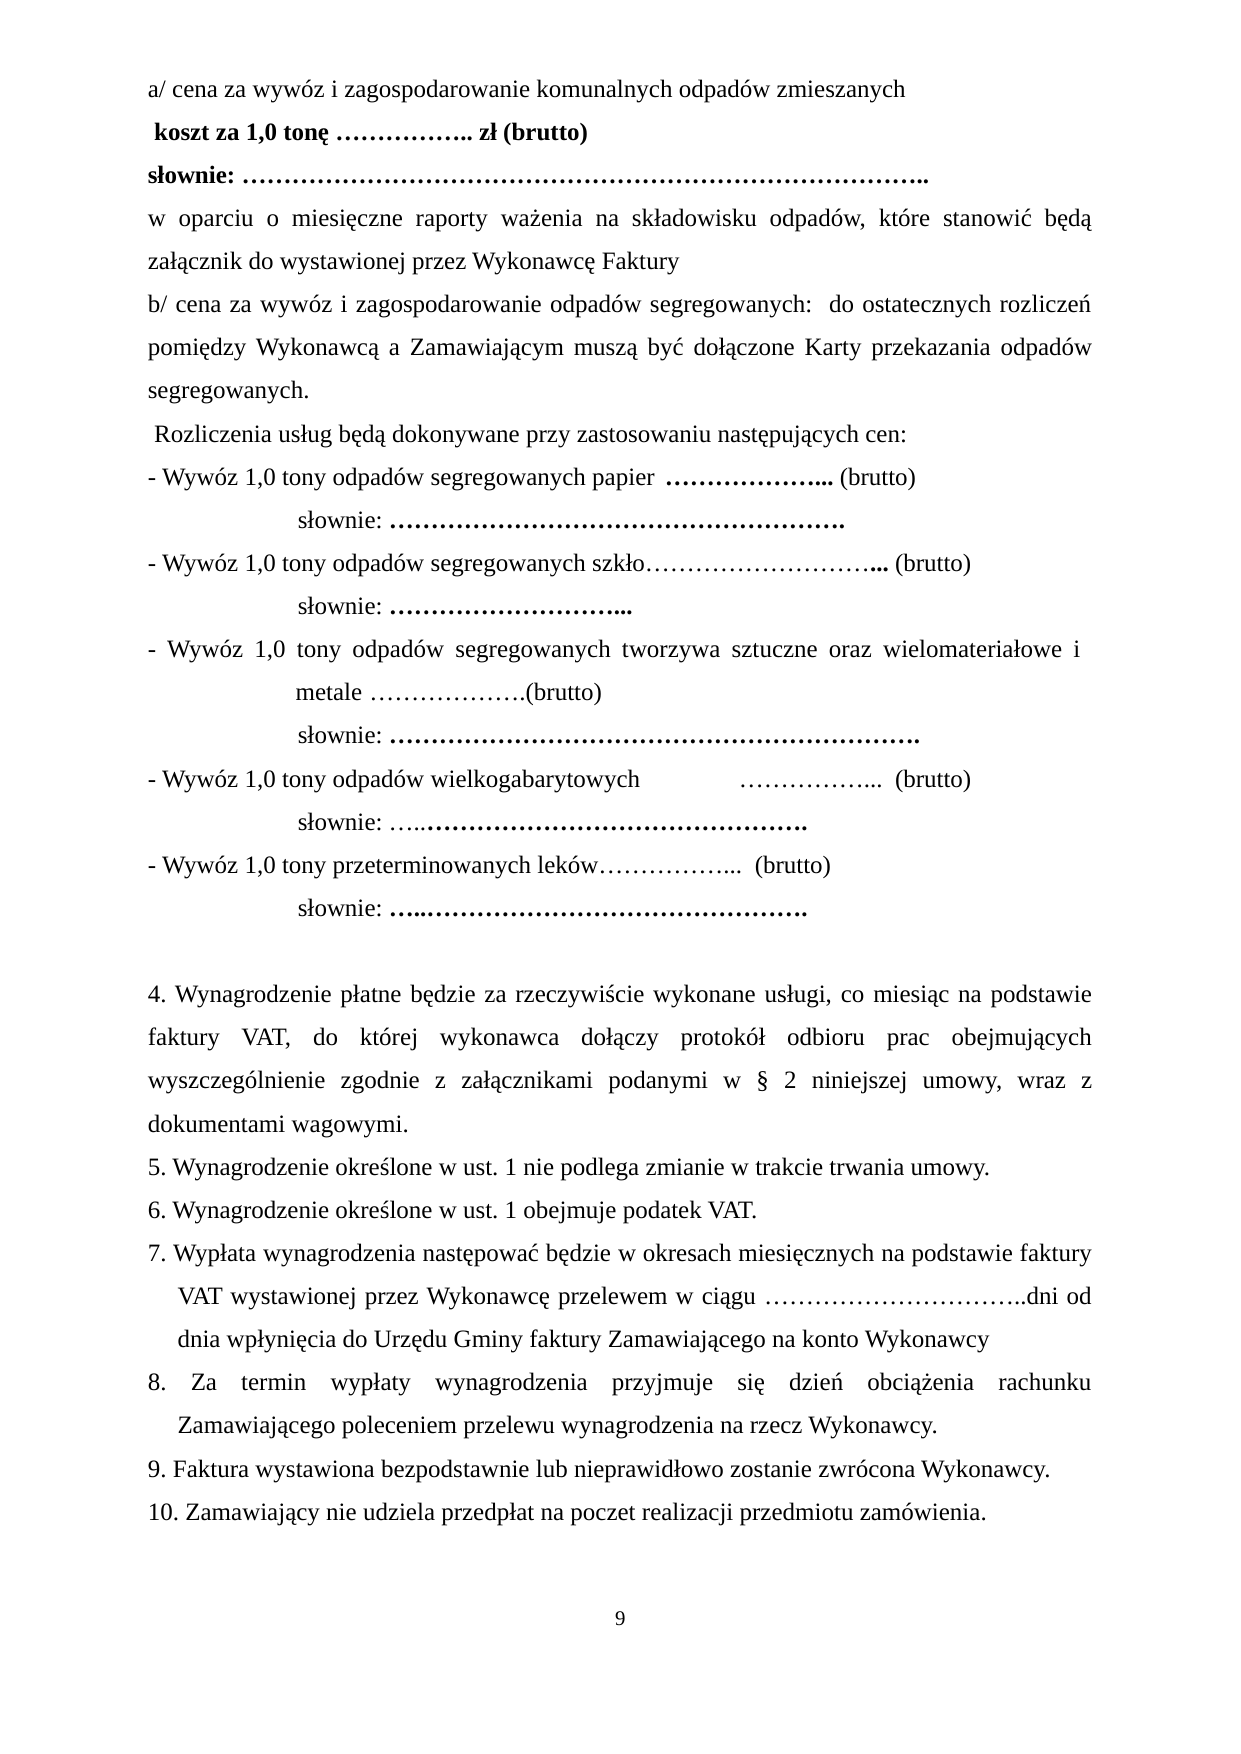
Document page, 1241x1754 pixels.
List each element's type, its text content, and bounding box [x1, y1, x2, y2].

list słownie: ……………………………………………………………………….. [148, 160, 1093, 189]
list Rozliczenia usług będą dokonywane przy zastosowaniu następujących cen: [148, 419, 1093, 447]
text 10. Zamawiający nie udziela przedpłat na poczet realizacji przedmiotu zamówienia. [148, 1497, 1093, 1526]
list słownie: …..………………………………………. [298, 807, 1093, 836]
list a/ cena za wywóz i zagospodarowanie komunalnych odpadów zmieszanych [148, 74, 1093, 102]
text 6. Wynagrodzenie określone w ust. 1 obejmuje podatek VAT. [148, 1195, 1093, 1224]
text 9. Faktura wystawiona bezpodstawnie lub nieprawidłowo zostanie zwrócona Wykonawcy. [148, 1454, 1093, 1482]
text 8. Za termin wypłaty wynagrodzenia przyjmuje się dzień obciążenia rachunku Zamawiającego poleceniem przelewu wynagrodzenia na rzecz Wykonawcy. [148, 1367, 1093, 1439]
list - Wywóz 1,0 tony przeterminowanych leków……………... (brutto) [148, 850, 1093, 879]
list - Wywóz 1,0 tony odpadów wielkogabarytowych ……………... (brutto) [148, 764, 1093, 792]
list - Wywóz 1,0 tony odpadów segregowanych papier ………………... (brutto) [148, 462, 1093, 491]
text 5. Wynagrodzenie określone w ust. 1 nie podlega zmianie w trakcie trwania umowy. [148, 1152, 1093, 1181]
list w oparciu o miesięczne raporty ważenia na składowisku odpadów, które stanowić będą załącznik do wystawionej przez Wykonawcę Faktury [148, 203, 1093, 275]
list b/ cena za wywóz i zagospodarowanie odpadów segregowanych: do ostatecznych rozliczeń pomiędzy Wykonawcą a Zamawiającym muszą być dołączone Karty przekazania odpadów segregowanych. [148, 289, 1093, 404]
list słownie: ………………………... [298, 591, 1093, 620]
list słownie: ………………………………………………. [298, 505, 1093, 534]
list - Wywóz 1,0 tony odpadów segregowanych szkło………………………... (brutto) [148, 548, 1093, 577]
list koszt za 1,0 tonę …………….. zł (brutto) [148, 117, 1093, 146]
list słownie: …..………………………………………. [298, 893, 1093, 922]
list słownie: ………………………………………………………. [298, 721, 1093, 749]
list - Wywóz 1,0 tony odpadów segregowanych tworzywa sztuczne oraz wielomateriałowe i metale ……………….(brutto) [148, 634, 1093, 706]
text 7. Wypłata wynagrodzenia następować będzie w okresach miesięcznych na podstawie faktury VAT wystawionej przez Wykonawcę przelewem w ciągu …………………………..dni od dnia wpłynięcia do Urzędu Gminy faktury Zamawiającego na konto Wykonawcy [148, 1238, 1093, 1353]
list 4. Wynagrodzenie płatne będzie za rzeczywiście wykonane usługi, co miesiąc na podstawie faktury VAT, do której wykonawca dołączy protokół odbioru prac obejmujących wyszczególnienie zgodnie z załącznikami podanymi w § 2 niniejszej umowy, wraz z dokumentami wagowymi. [148, 979, 1093, 1137]
